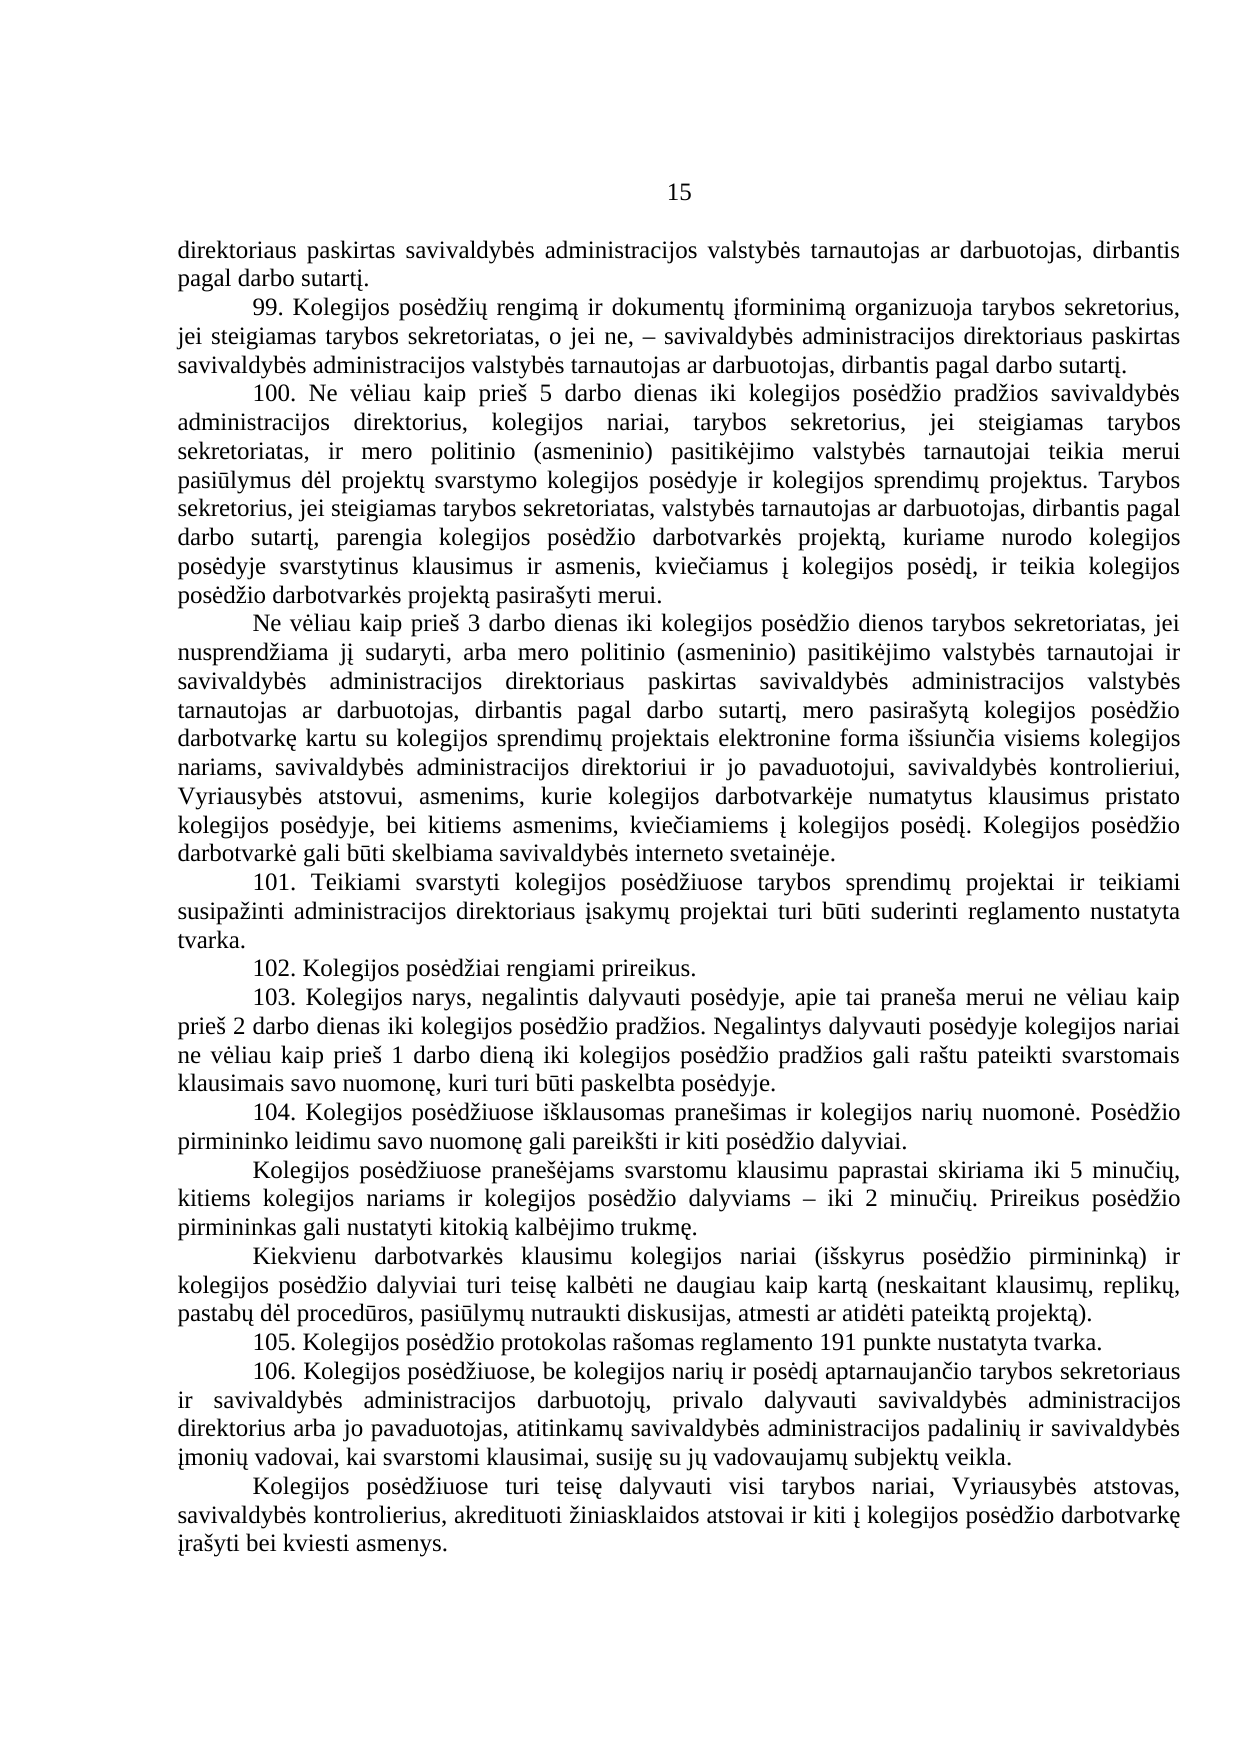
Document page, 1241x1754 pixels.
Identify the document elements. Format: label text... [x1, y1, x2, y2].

text 100. Ne vėliau kaip prieš 5 darbo dienas iki kolegijos posėdžio pradžios savivaldybės administracijos direktorius, kolegijos nariai, tarybos sekretorius, jei steigiamas tarybos sekretoriatas, ir mero politinio (asmeninio) pasitikėjimo valstybės tarnautojai teikia merui pasiūlymus dėl projektų svarstymo kolegijos posėdyje ir kolegijos sprendimų projektus. Tarybos sekretorius, jei steigiamas tarybos sekretoriatas, valstybės tarnautojas ar darbuotojas, dirbantis pagal darbo sutartį, parengia kolegijos posėdžio darbotvarkės projektą, kuriame nurodo kolegijos posėdyje svarstytinus klausimus ir asmenis, kviečiamus į kolegijos posėdį, ir teikia kolegijos posėdžio darbotvarkės projektą pasirašyti merui. [177, 378, 1181, 608]
text 101. Teikiami svarstyti kolegijos posėdžiuose tarybos sprendimų projektai ir teikiami susipažinti administracijos direktoriaus įsakymų projektai turi būti suderinti reglamento nustatyta tvarka. [177, 867, 1181, 953]
text direktoriaus paskirtas savivaldybės administracijos valstybės tarnautojas ar darbuotojas, dirbantis pagal darbo sutartį. [177, 235, 1181, 292]
text Ne vėliau kaip prieš 3 darbo dienas iki kolegijos posėdžio dienos tarybos sekretoriatas, jei nusprendžiama jį sudaryti, arba mero politinio (asmeninio) pasitikėjimo valstybės tarnautojai ir savivaldybės administracijos direktoriaus paskirtas savivaldybės administracijos valstybės tarnautojas ar darbuotojas, dirbantis pagal darbo sutartį, mero pasirašytą kolegijos posėdžio darbotvarkę kartu su kolegijos sprendimų projektais elektronine forma išsiunčia visiems kolegijos nariams, savivaldybės administracijos direktoriui ir jo pavaduotojui, savivaldybės kontrolieriui, Vyriausybės atstovui, asmenims, kurie kolegijos darbotvarkėje numatytus klausimus pristato kolegijos posėdyje, bei kitiems asmenims, kviečiamiems į kolegijos posėdį. Kolegijos posėdžio darbotvarkė gali būti skelbiama savivaldybės interneto svetainėje. [177, 608, 1181, 867]
text 102. Kolegijos posėdžiai rengiami prireikus. [177, 953, 1181, 982]
text 106. Kolegijos posėdžiuose, be kolegijos narių ir posėdį aptarnaujančio tarybos sekretoriaus ir savivaldybės administracijos darbuotojų, privalo dalyvauti savivaldybės administracijos direktorius arba jo pavaduotojas, atitinkamų savivaldybės administracijos padalinių ir savivaldybės įmonių vadovai, kai svarstomi klausimai, susiję su jų vadovaujamų subjektų veikla. [177, 1356, 1181, 1471]
text Kolegijos posėdžiuose pranešėjams svarstomu klausimu paprastai skiriama iki 5 minučių, kitiems kolegijos nariams ir kolegijos posėdžio dalyviams – iki 2 minučių. Prireikus posėdžio pirmininkas gali nustatyti kitokią kalbėjimo trukmę. [177, 1155, 1181, 1241]
text Kiekvienu darbotvarkės klausimu kolegijos nariai (išskyrus posėdžio pirmininką) ir kolegijos posėdžio dalyviai turi teisę kalbėti ne daugiau kaip kartą (neskaitant klausimų, replikų, pastabų dėl procedūros, pasiūlymų nutraukti diskusijas, atmesti ar atidėti pateiktą projektą). [177, 1241, 1181, 1327]
text 105. Kolegijos posėdžio protokolas rašomas reglamento 191 punkte nustatyta tvarka. [177, 1327, 1181, 1356]
text 99. Kolegijos posėdžių rengimą ir dokumentų įforminimą organizuoja tarybos sekretorius, jei steigiamas tarybos sekretoriatas, o jei ne, – savivaldybės administracijos direktoriaus paskirtas savivaldybės administracijos valstybės tarnautojas ar darbuotojas, dirbantis pagal darbo sutartį. [177, 292, 1181, 378]
text Kolegijos posėdžiuose turi teisę dalyvauti visi tarybos nariai, Vyriausybės atstovas, savivaldybės kontrolierius, akredituoti žiniasklaidos atstovai ir kiti į kolegijos posėdžio darbotvarkę įrašyti bei kviesti asmenys. [177, 1471, 1181, 1557]
text 104. Kolegijos posėdžiuose išklausomas pranešimas ir kolegijos narių nuomonė. Posėdžio pirmininko leidimu savo nuomonę gali pareikšti ir kiti posėdžio dalyviai. [177, 1097, 1181, 1155]
text 103. Kolegijos narys, negalintis dalyvauti posėdyje, apie tai praneša merui ne vėliau kaip prieš 2 darbo dienas iki kolegijos posėdžio pradžios. Negalintys dalyvauti posėdyje kolegijos nariai ne vėliau kaip prieš 1 darbo dieną iki kolegijos posėdžio pradžios gali raštu pateikti svarstomais klausimais savo nuomonę, kuri turi būti paskelbta posėdyje. [177, 982, 1181, 1097]
